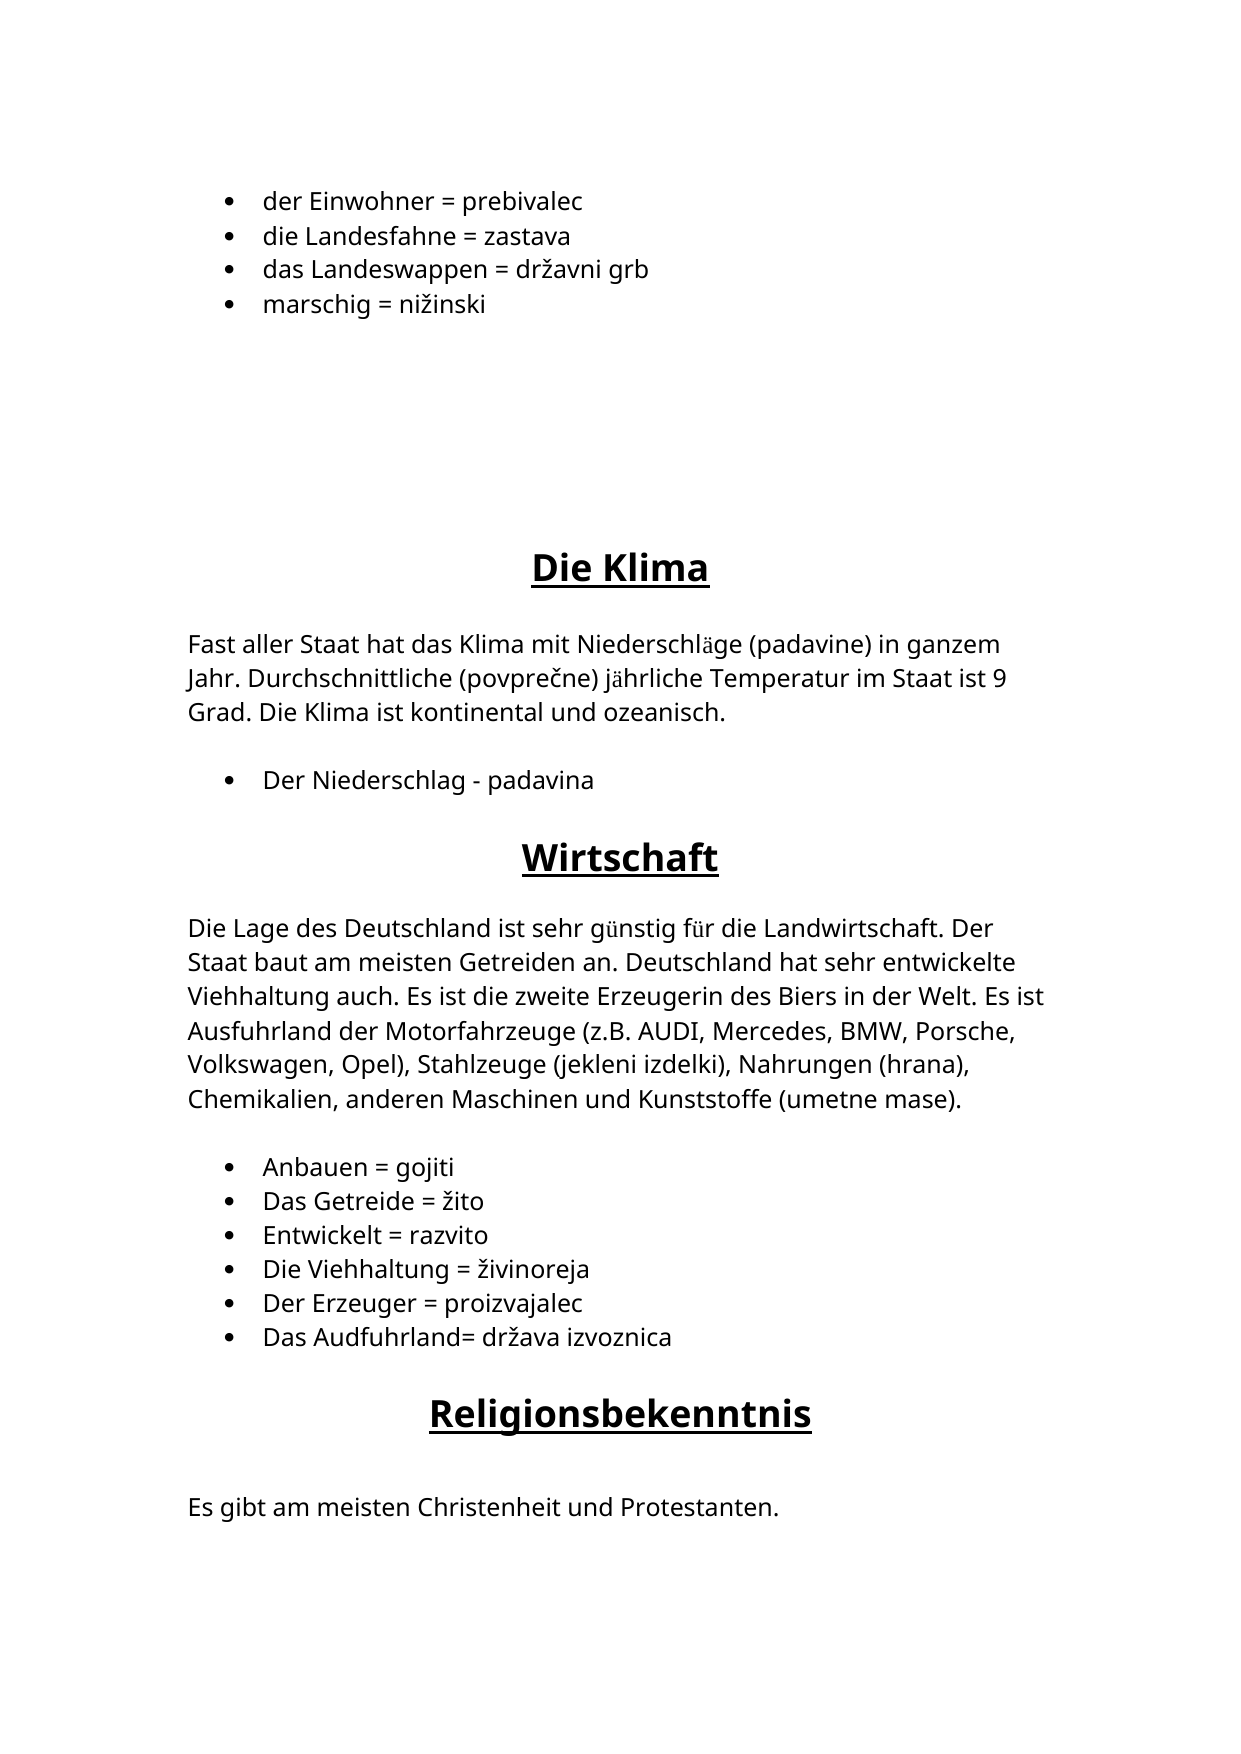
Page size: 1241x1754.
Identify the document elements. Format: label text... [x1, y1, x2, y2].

list das Landeswappen = državni grb [225, 252, 1053, 286]
subtitle Wirtschaft [187, 831, 1053, 882]
list Das Audfuhrland= država izvoznica [225, 1320, 1053, 1354]
list Der Erzeuger = proizvajalec [225, 1286, 1053, 1320]
subtitle Religionsbekenntnis [187, 1388, 1053, 1439]
list Der Niederschlag - padavina [225, 763, 1053, 797]
text Die Klima [187, 542, 1053, 593]
list Das Getreide = žito [225, 1183, 1053, 1217]
list marschig = nižinski [225, 286, 1053, 320]
list Anbauen = gojiti [225, 1149, 1053, 1183]
list der Einwohner = prebivalec [225, 184, 1053, 218]
list Entwickelt = razvito [225, 1217, 1053, 1252]
list die Landesfahne = zastava [225, 218, 1053, 252]
text Fast aller Staat hat das Klima mit Niederschläge (padavine) in ganzem Jahr. Durchschnittliche (povprečne) jährliche Temperatur im Staat ist 9 Grad. Die Klima ist kontinental und ozeanisch. [187, 627, 1053, 729]
list Die Viehhaltung = živinoreja [225, 1252, 1053, 1286]
text Es gibt am meisten Christenheit und Protestanten. [187, 1490, 1053, 1524]
text Die Lage des Deutschland ist sehr günstig für die Landwirtschaft. Der Staat baut am meisten Getreiden an. Deutschland hat sehr entwickelte Viehhaltung auch. Es ist die zweite Erzeugerin des Biers in der Welt. Es ist Ausfuhrland der Motorfahrzeuge (z.B. AUDI, Mercedes, BMW, Porsche, Volkswagen, Opel), Stahlzeuge (jekleni izdelki), Nahrungen (hrana), Chemikalien, anderen Maschinen und Kunststoffe (umetne mase). [187, 911, 1053, 1115]
